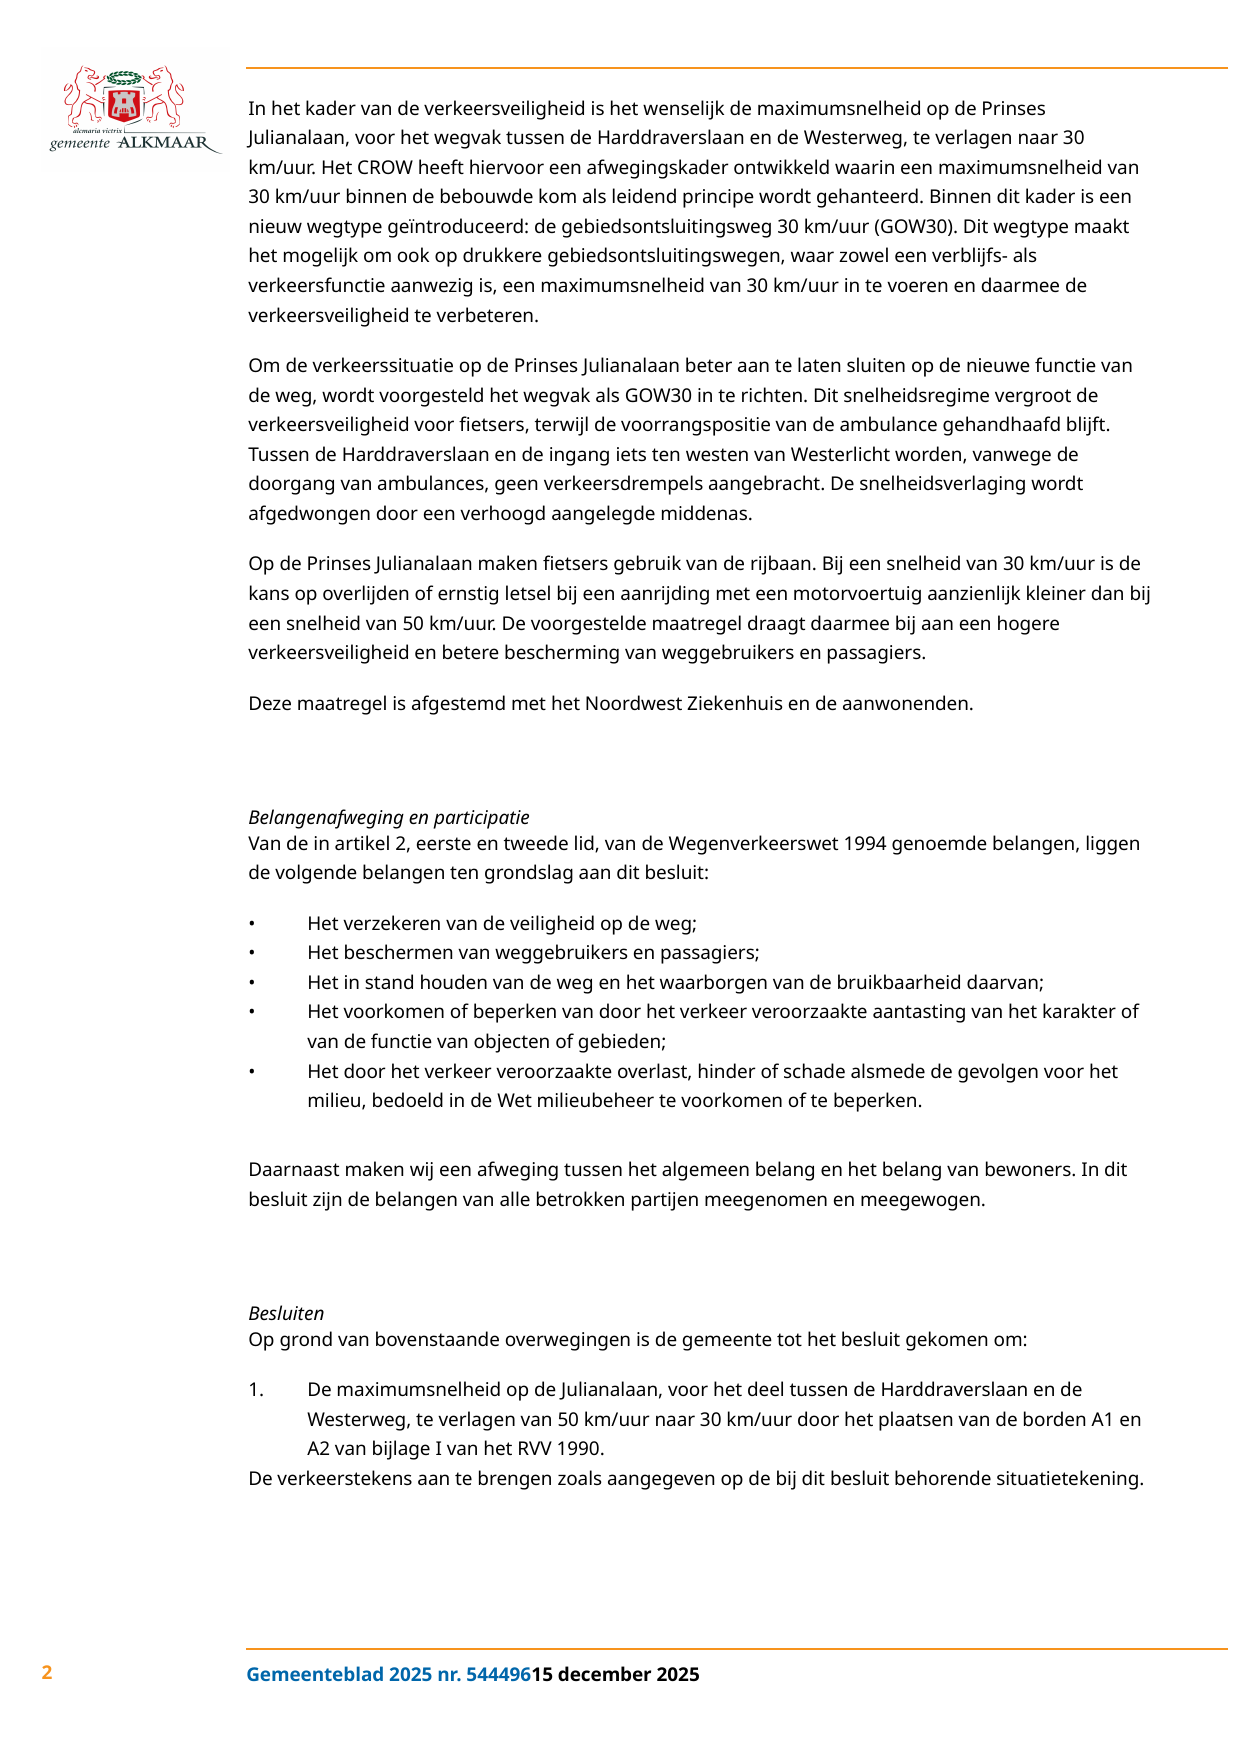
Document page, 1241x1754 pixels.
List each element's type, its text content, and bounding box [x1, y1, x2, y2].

text Van de in artikel 2, eerste en tweede lid, van de Wegenverkeerswet 1994 genoemde belangen, liggen de volgende belangen ten grondslag aan dit besluit: [248, 830, 1152, 885]
text Deze maatregel is afgestemd met het Noordwest Ziekenhuis en de aanwonenden. [248, 690, 1152, 716]
picture [41, 47, 231, 172]
list Het in stand houden van de weg en het waarborgen van de bruikbaarheid daarvan; [248, 969, 1152, 995]
text De verkeerstekens aan te brengen zoals aangegeven op de bij dit besluit behorende situatietekening. [248, 1465, 1152, 1491]
list Het beschermen van weggebruikers en passagiers; [248, 939, 1152, 965]
text Belangenafweging en participatie [248, 804, 1152, 830]
text Op de Prinses Julianalaan maken fietsers gebruik van de rijbaan. Bij een snelheid van 30 km/uur is de kans op overlijden of ernstig letsel bij een aanrijding met een motorvoertuig aanzienlijk kleiner dan bij een snelheid van 50 km/uur. De voorgestelde maatregel draagt daarmee bij aan een hogere verkeersveiligheid en betere bescherming van weggebruikers en passagiers. [248, 551, 1152, 665]
text In het kader van de verkeersveiligheid is het wenselijk de maximumsnelheid op de Prinses Julianalaan, voor het wegvak tussen de Harddraverslaan en de Westerweg, te verlagen naar 30 km/uur. Het CROW heeft hiervoor een afwegingskader ontwikkeld waarin een maximumsnelheid van 30 km/uur binnen de bebouwde kom als leidend principe wordt gehanteerd. Binnen dit kader is een nieuw wegtype geïntroduceerd: de gebiedsontsluitingsweg 30 km/uur (GOW30). Dit wegtype maakt het mogelijk om ook op drukkere gebiedsontsluitingswegen, waar zowel een verblijfs- als verkeersfunctie aanwezig is, een maximumsnelheid van 30 km/uur in te voeren en daarmee de verkeersveiligheid te verbeteren. [248, 95, 1152, 328]
list Het voorkomen of beperken van door het verkeer veroorzaakte aantasting van het karakter of van de functie van objecten of gebieden; [248, 999, 1152, 1054]
list Het door het verkeer veroorzaakte overlast, hinder of schade alsmede de gevolgen voor het milieu, bedoeld in de Wet milieubeheer te voorkomen of te beperken. [248, 1058, 1152, 1113]
list Het verzekeren van de veiligheid op de weg; [248, 910, 1152, 936]
list De maximumsnelheid op de Julianalaan, voor het deel tussen de Harddraverslaan en de Westerweg, te verlagen van 50 km/uur naar 30 km/uur door het plaatsen van de borden A1 en A2 van bijlage I van het RVV 1990. [248, 1376, 1152, 1461]
text Op grond van bovenstaande overwegingen is de gemeente tot het besluit gekomen om: [248, 1326, 1152, 1352]
text Besluiten [248, 1300, 1152, 1326]
text Om de verkeerssituatie op de Prinses Julianalaan beter aan te laten sluiten op de nieuwe functie van de weg, wordt voorgesteld het wegvak als GOW30 in te richten. Dit snelheidsregime vergroot de verkeersveiligheid voor fietsers, terwijl de voorrangspositie van de ambulance gehandhaafd blijft. Tussen de Harddraverslaan en de ingang iets ten westen van Westerlicht worden, vanwege de doorgang van ambulances, geen verkeersdrempels aangebracht. De snelheidsverlaging wordt afgedwongen door een verhoogd aangelegde middenas. [248, 352, 1152, 526]
text Daarnaast maken wij een afweging tussen het algemeen belang en het belang van bewoners. In dit besluit zijn de belangen van alle betrokken partijen meegenomen en meegewogen. [248, 1156, 1152, 1212]
